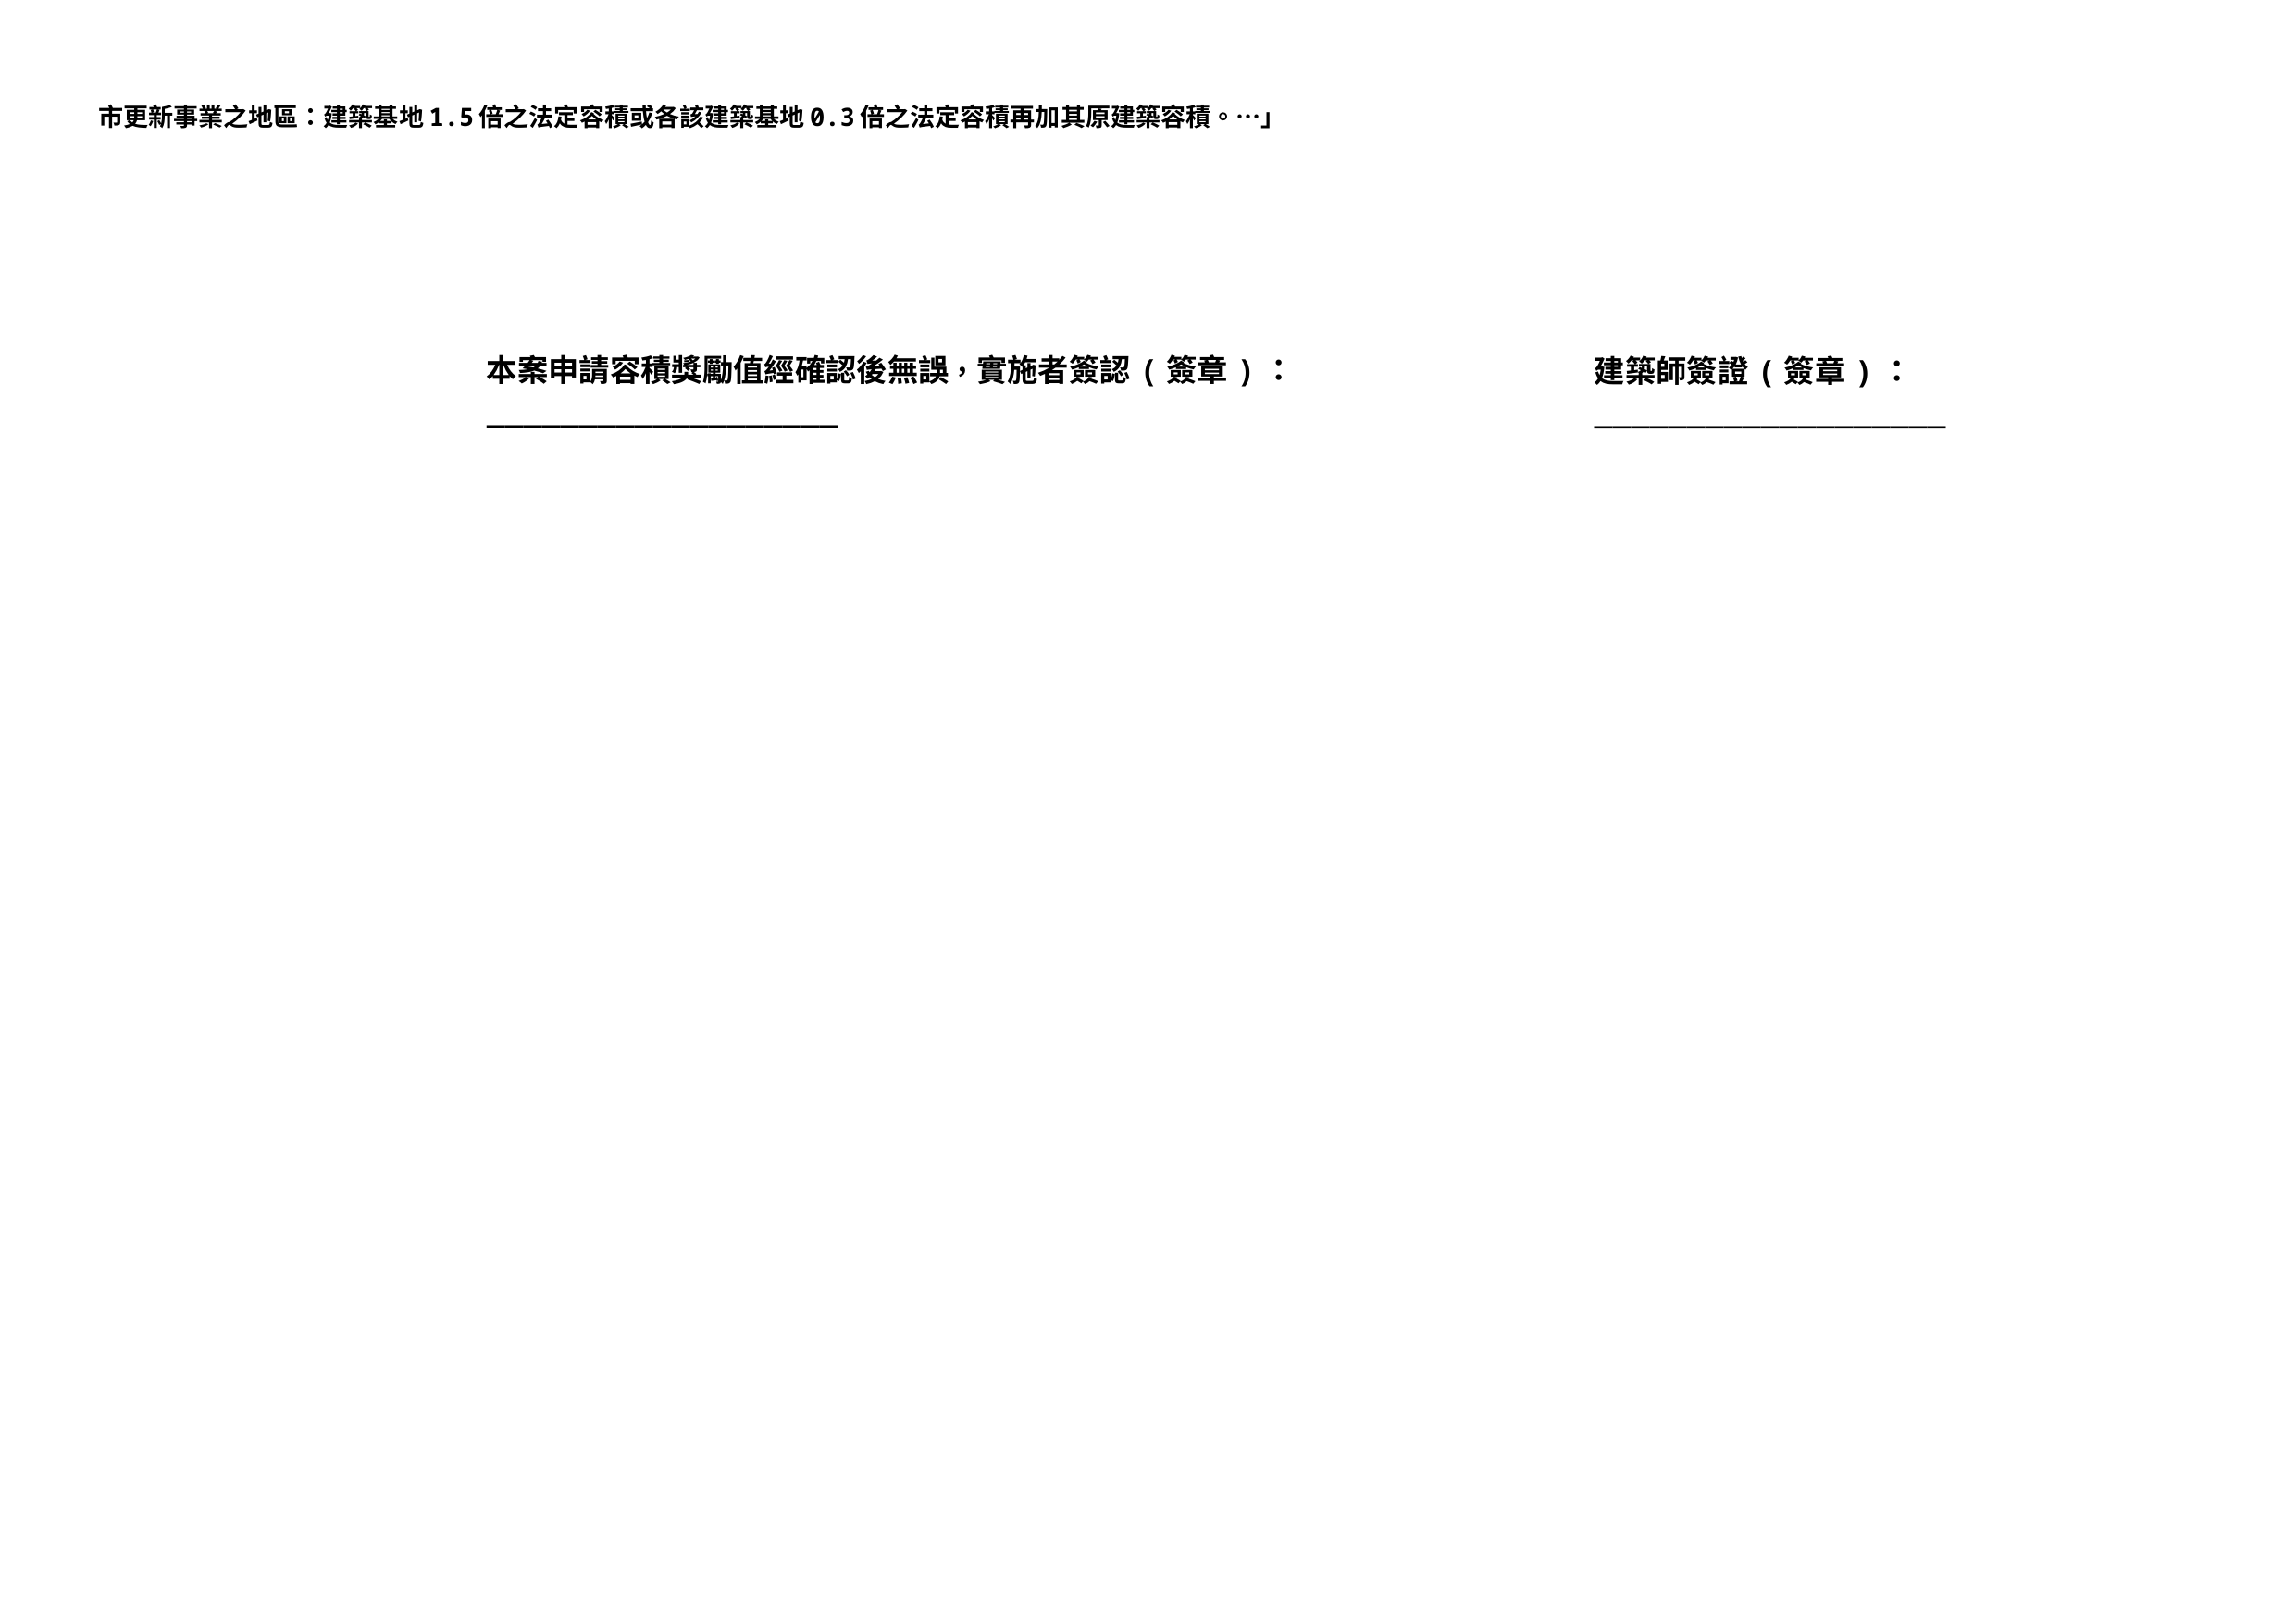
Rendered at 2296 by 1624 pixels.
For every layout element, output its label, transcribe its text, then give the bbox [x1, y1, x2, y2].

text 市更新事業之地區：建築基地1.5倍之法定容積或各該建築基地0.3倍之法定容積再加其原建築容積。…」 [38, 77, 2214, 134]
